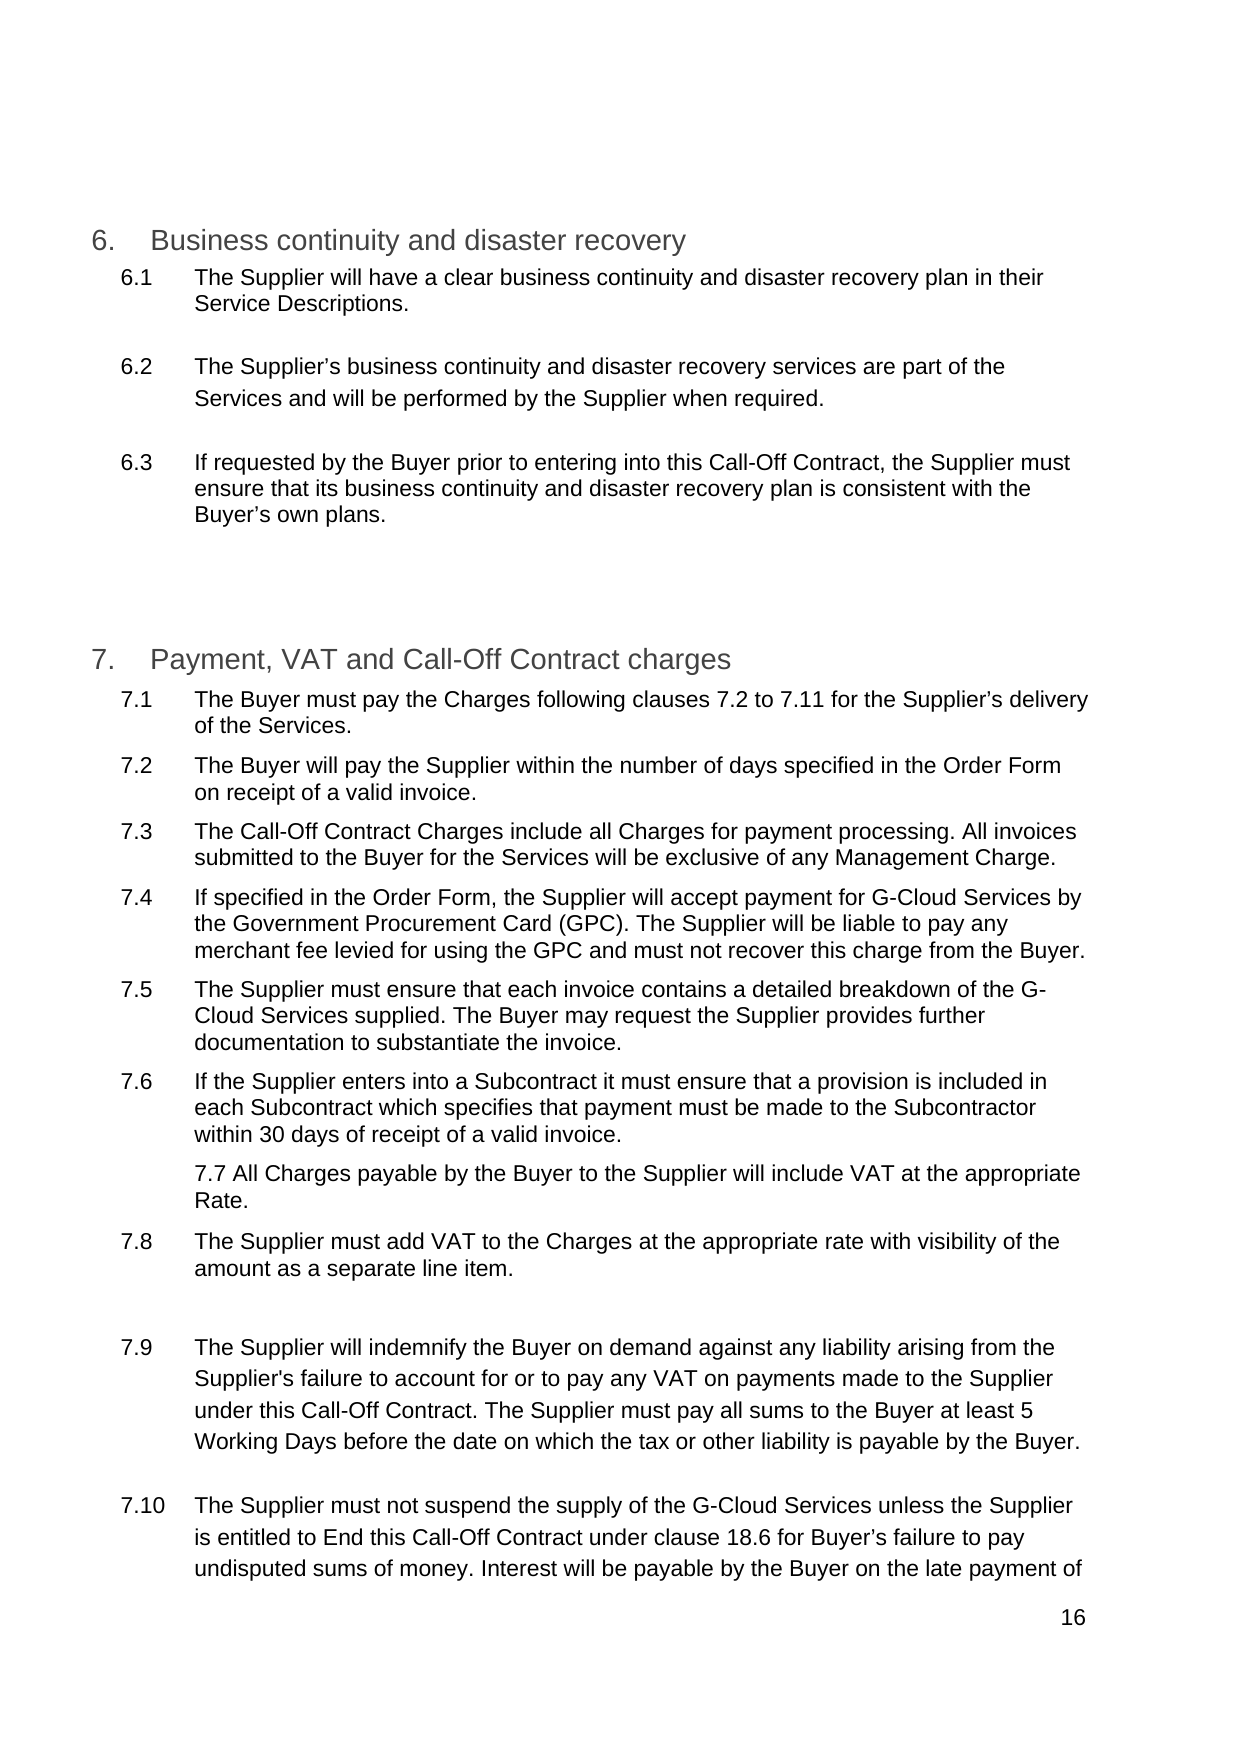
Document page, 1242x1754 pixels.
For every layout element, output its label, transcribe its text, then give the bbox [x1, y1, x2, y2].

subtitle 6. Business continuity and disaster recovery [91, 223, 1092, 257]
subtitle 7.7 All Charges payable by the Buyer to the Supplier will include VAT at the appropriate Rate. [120, 1160, 1092, 1213]
subtitle 6.2 The Supplier’s business continuity and disaster recovery services are part of the Services and will be performed by the Supplier when required. [120, 353, 1090, 411]
subtitle 7.2 The Buyer will pay the Supplier within the number of days specified in the Order Form on receipt of a valid invoice. [120, 752, 1090, 805]
subtitle 7.9 The Supplier will indemnify the Buyer on demand against any liability arising from the Supplier's failure to account for or to pay any VAT on payments made to the Supplier under this Call-Off Contract. The Supplier must pay all sums to the Buyer at least 5 Working Days before the date on which the tax or other liability is payable by the Buyer. [120, 1333, 1090, 1454]
subtitle 7.4 If specified in the Order Form, the Supplier will accept payment for G-Cloud Services by the Government Procurement Card (GPC). The Supplier will be liable to pay any merchant fee levied for using the GPC and must not recover this charge from the Buyer. [120, 884, 1090, 963]
subtitle 7.10 The Supplier must not suspend the supply of the G-Cloud Services unless the Supplier is entitled to End this Call-Off Contract under clause 18.6 for Buyer’s failure to pay undisputed sums of money. Interest will be payable by the Buyer on the late payment of [120, 1492, 1090, 1581]
subtitle 7.3 The Call-Off Contract Charges include all Charges for payment processing. All invoices submitted to the Buyer for the Services will be exclusive of any Management Charge. [120, 818, 1090, 871]
subtitle 7.5 The Supplier must ensure that each invoice contains a detailed breakdown of the G-Cloud Services supplied. The Buyer may request the Supplier provides further documentation to substantiate the invoice. [120, 976, 1090, 1055]
subtitle 7.6 If the Supplier enters into a Subcontract it must ensure that a provision is included in each Subcontract which specifies that payment must be made to the Subcontractor within 30 days of receipt of a valid invoice. [120, 1068, 1090, 1147]
subtitle 7.8 The Supplier must add VAT to the Charges at the appropriate rate with visibility of the amount as a separate line item. [120, 1228, 1090, 1281]
subtitle 7. Payment, VAT and Call-Off Contract charges [91, 642, 1092, 675]
subtitle 6.3 If requested by the Buyer prior to entering into this Call-Off Contract, the Supplier must ensure that its business continuity and disaster recovery plan is consistent with the Buyer’s own plans. [120, 448, 1090, 527]
subtitle 6.1 The Supplier will have a clear business continuity and disaster recovery plan in their Service Descriptions. [120, 264, 1090, 317]
subtitle 7.1 The Buyer must pay the Charges following clauses 7.2 to 7.11 for the Supplier’s delivery of the Services. [120, 686, 1090, 739]
